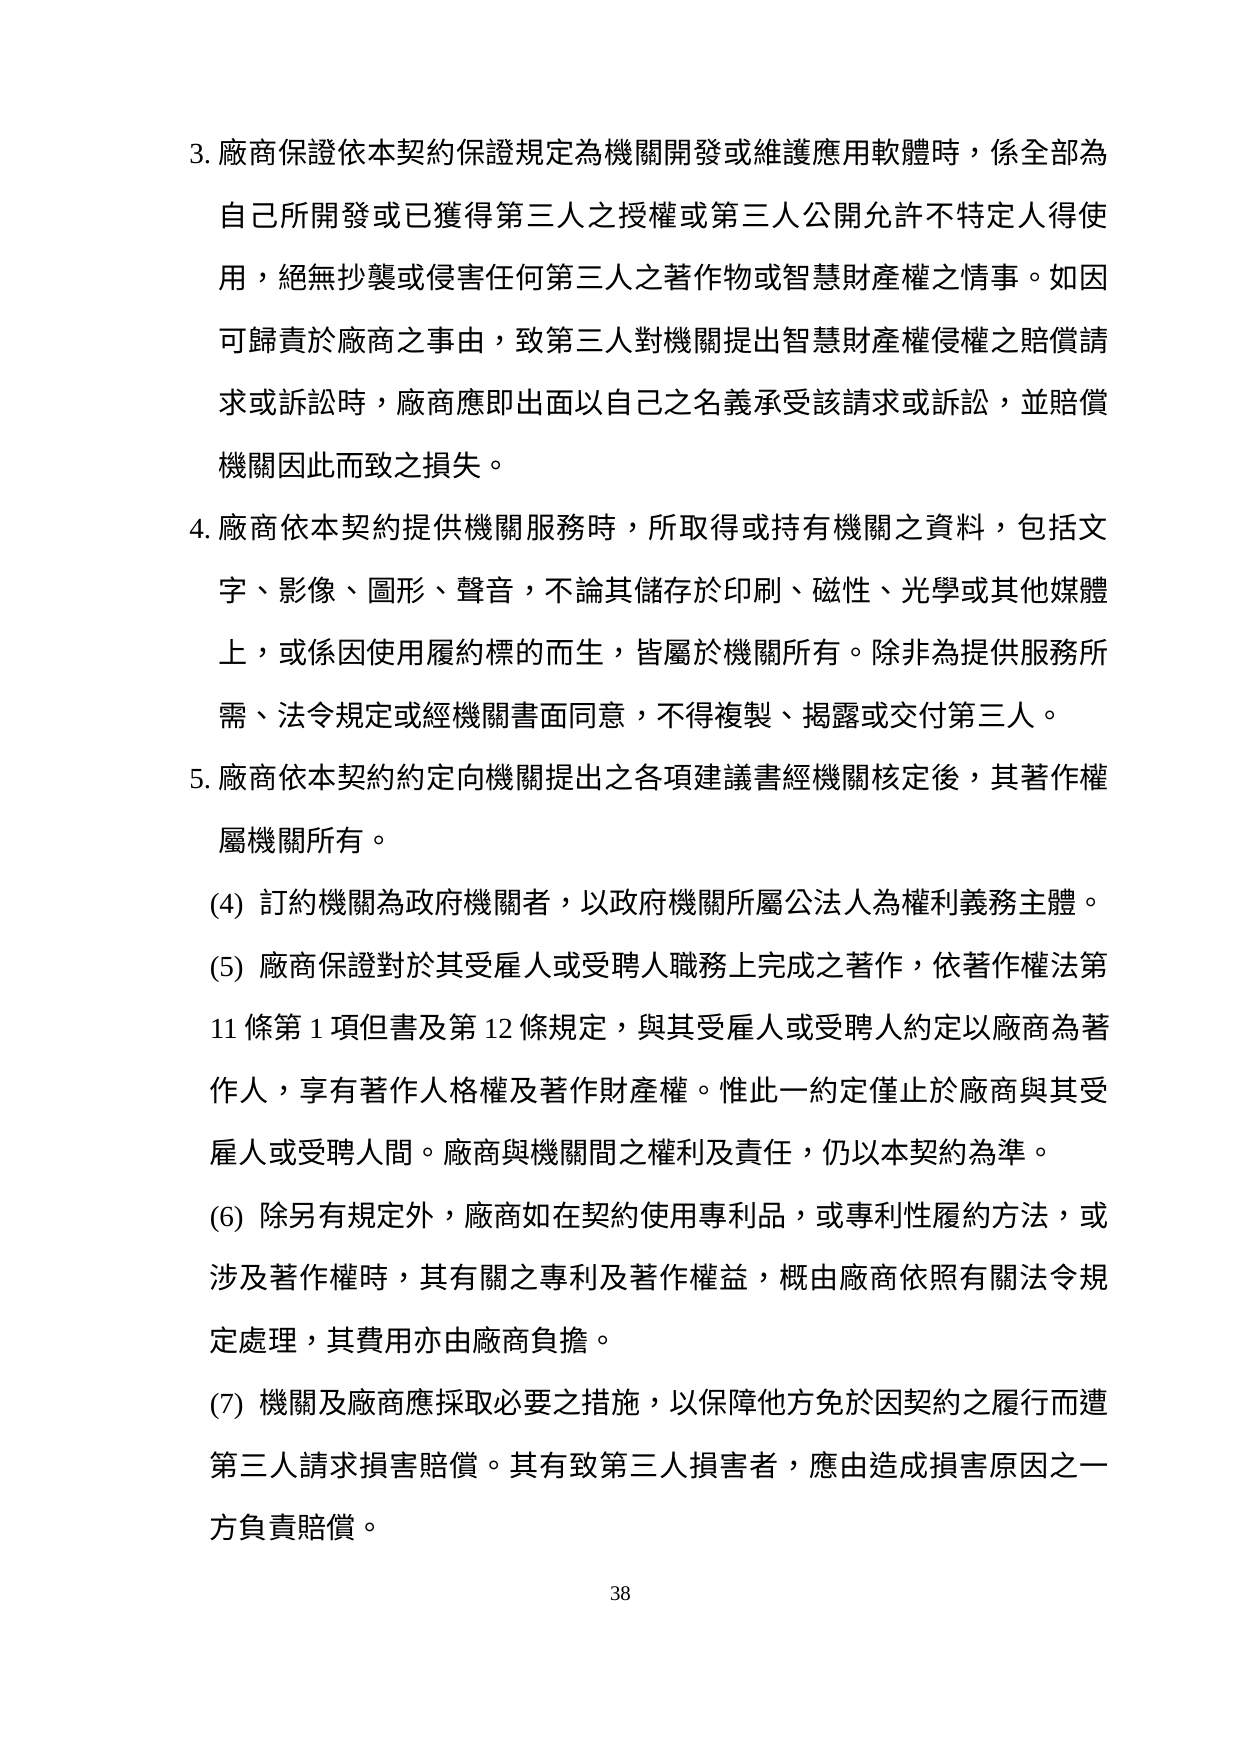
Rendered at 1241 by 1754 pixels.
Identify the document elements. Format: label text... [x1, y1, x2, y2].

list 廠商依本契約約定向機關提出之各項建議書經機關核定後，其著作權屬機關所有。 [189, 734, 1110, 859]
list 訂約機關為政府機關者，以政府機關所屬公法人為權利義務主體。 [209, 859, 1110, 922]
list 廠商保證依本契約保證規定為機關開發或維護應用軟體時，係全部為自己所開發或已獲得第三人之授權或第三人公開允許不特定人得使用，絕無抄襲或侵害任何第三人之著作物或智慧財產權之情事。如因可歸責於廠商之事由，致第三人對機關提出智慧財產權侵權之賠償請求或訴訟時，廠商應即出面以自己之名義承受該請求或訴訟，並賠償機關因此而致之損失。 [189, 109, 1110, 484]
list 除另有規定外，廠商如在契約使用專利品，或專利性履約方法，或涉及著作權時，其有關之專利及著作權益，概由廠商依照有關法令規定處理，其費用亦由廠商負擔。 [209, 1172, 1110, 1359]
list 機關及廠商應採取必要之措施，以保障他方免於因契約之履行而遭第三人請求損害賠償。其有致第三人損害者，應由造成損害原因之一方負責賠償。 [209, 1359, 1110, 1547]
list 廠商依本契約提供機關服務時，所取得或持有機關之資料，包括文字、影像、圖形、聲音，不論其儲存於印刷、磁性、光學或其他媒體上，或係因使用履約標的而生，皆屬於機關所有。除非為提供服務所需、法令規定或經機關書面同意，不得複製、揭露或交付第三人。 [189, 484, 1110, 734]
list 廠商保證對於其受雇人或受聘人職務上完成之著作，依著作權法第11條第1項但書及第12條規定，與其受雇人或受聘人約定以廠商為著作人，享有著作人格權及著作財產權。惟此一約定僅止於廠商與其受雇人或受聘人間。廠商與機關間之權利及責任，仍以本契約為準。 [209, 922, 1110, 1172]
